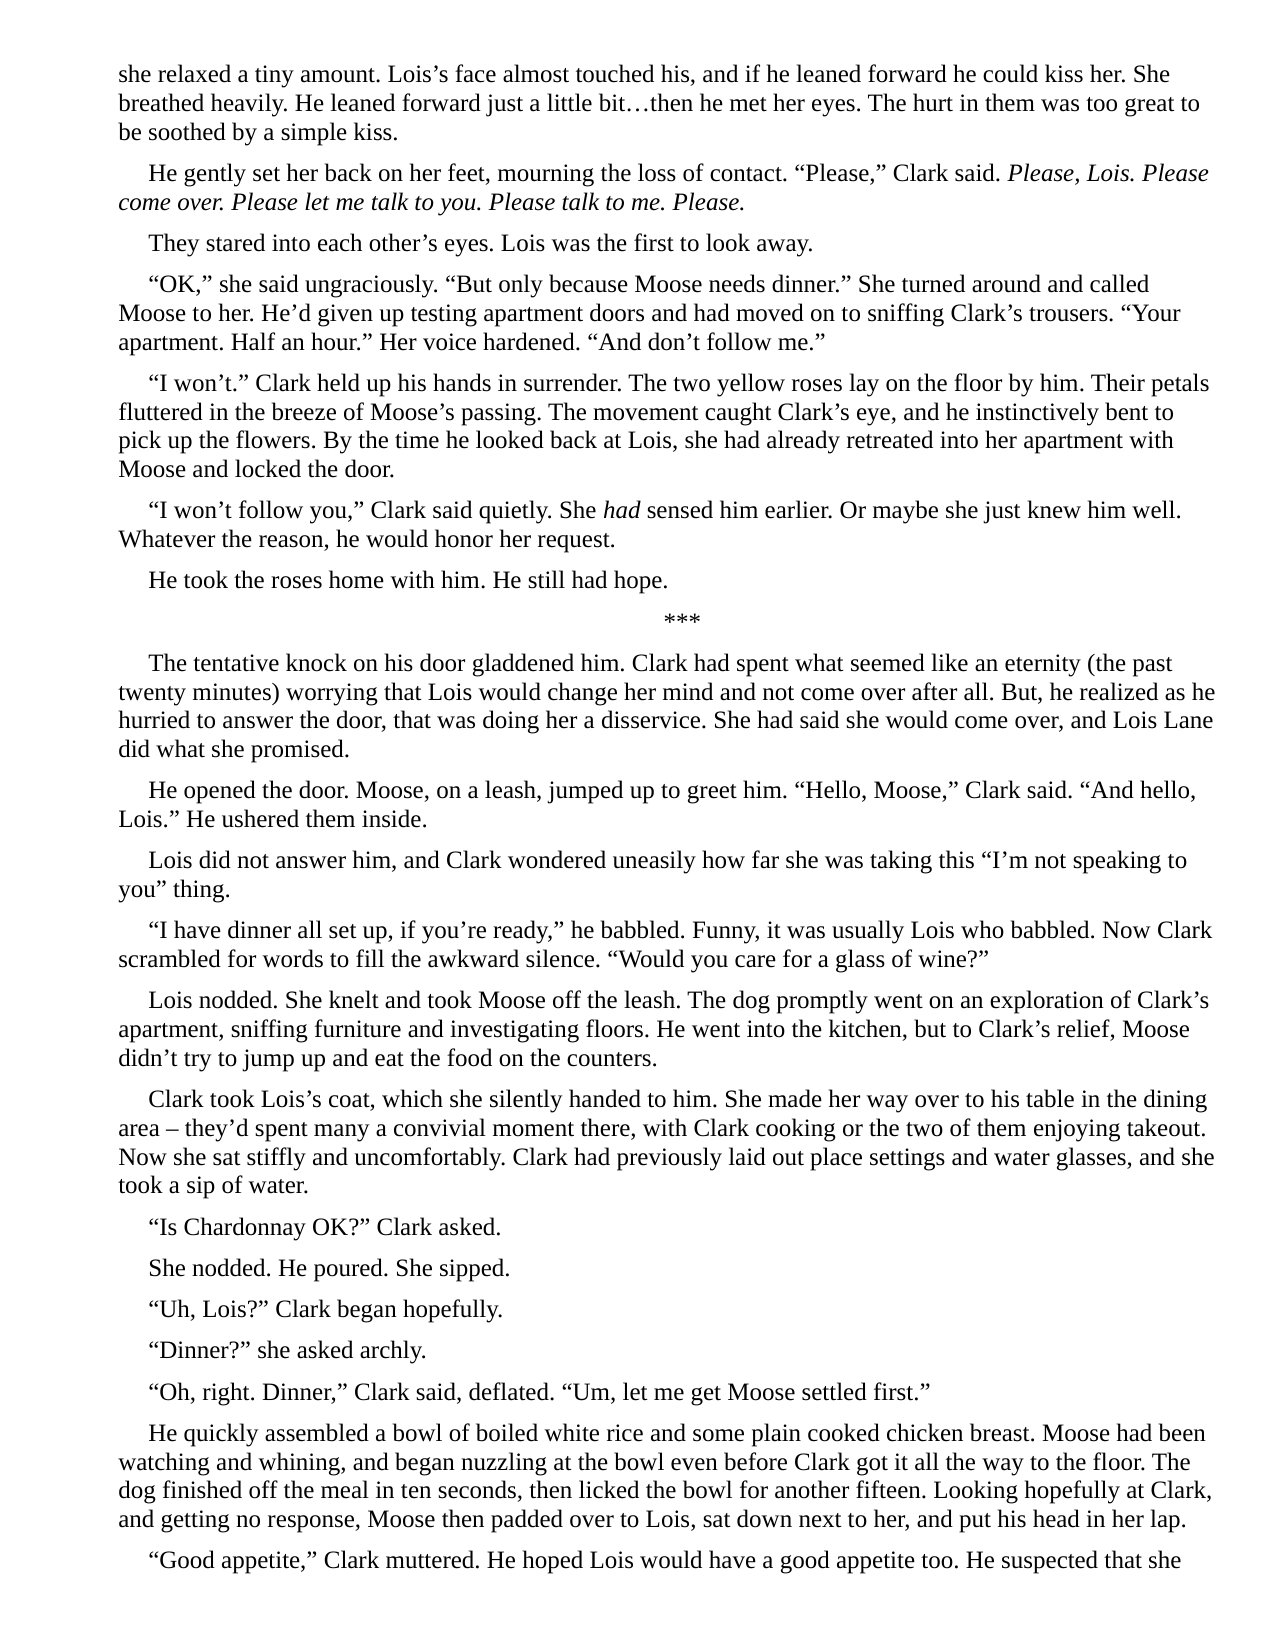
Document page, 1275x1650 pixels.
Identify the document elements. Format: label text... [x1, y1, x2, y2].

text “I won’t follow you,” Clark said quietly. She had sensed him earlier. Or maybe she just knew him well. Whatever the reason, he would honor her request. [118, 495, 1216, 553]
text “I have dinner all set up, if you’re ready,” he babbled. Funny, it was usually Lois who babbled. Now Clark scrambled for words to fill the awkward silence. “Would you care for a glass of wine?” [118, 915, 1216, 973]
text “Uh, Lois?” Clark began hopefully. [118, 1294, 1216, 1323]
text Lois nodded. She knelt and took Moose off the leash. The dog promptly went on an exploration of Clark’s apartment, sniffing furniture and investigating floors. He went into the kitchen, but to Clark’s relief, Moose didn’t try to jump up and eat the food on the counters. [118, 985, 1216, 1072]
text He opened the door. Moose, on a leash, jumped up to greet him. “Hello, Moose,” Clark said. “And hello, Lois.” He ushered them inside. [118, 775, 1216, 833]
text “Is Chardonnay OK?” Clark asked. [118, 1212, 1216, 1240]
text They stared into each other’s eyes. Lois was the first to look away. [118, 228, 1216, 257]
text “Good appetite,” Clark muttered. He hoped Lois would have a good appetite too. He suspected that she [118, 1545, 1216, 1574]
text Clark took Lois’s coat, which she silently handed to him. She made her way over to his table in the dining area – they’d spent many a convivial moment there, with Clark cooking or the two of them enjoying takeout. Now she sat stiffly and uncomfortably. Clark had previously laid out place settings and water glasses, and she took a sip of water. [118, 1084, 1216, 1199]
text Lois did not answer him, and Clark wondered uneasily how far she was taking this “I’m not speaking to you” thing. [118, 845, 1216, 903]
text The tentative knock on his door gladdened him. Clark had spent what seemed like an eternity (the past twenty minutes) worrying that Lois would change her mind and not come over after all. But, he realized as he hurried to answer the door, that was doing her a disservice. She had said she would come over, and Lois Lane did what she promised. [118, 648, 1216, 763]
text she relaxed a tiny amount. Lois’s face almost touched his, and if he leaned forward he could kiss her. She breathed heavily. He leaned forward just a little bit…then he met her eyes. The hurt in them was too great to be soothed by a simple kiss. [118, 59, 1216, 145]
text He gently set her back on her feet, mourning the loss of contact. “Please,” Clark said. Please, Lois. Please come over. Please let me talk to you. Please talk to me. Please. [118, 158, 1216, 215]
text “OK,” she said ungraciously. “But only because Moose needs dinner.” She turned around and called Moose to her. He’d given up testing apartment doors and had moved on to sniffing Clark’s trousers. “Your apartment. Half an hour.” Her voice hardened. “And don’t follow me.” [118, 269, 1216, 355]
text He took the roses home with him. He still had hope. [118, 565, 1216, 594]
text *** [118, 607, 1216, 635]
text She nodded. He poured. She sipped. [118, 1253, 1216, 1282]
text “Oh, right. Dinner,” Clark said, deflated. “Um, let me get Moose settled first.” [118, 1377, 1216, 1405]
text He quickly assembled a bowl of boiled white rice and some plain cooked chicken breast. Moose had been watching and whining, and began nuzzling at the bowl even before Clark got it all the way to the floor. The dog finished off the meal in ten seconds, then licked the bowl for another fifteen. Looking hopefully at Clark, and getting no response, Moose then padded over to Lois, sat down next to her, and put his head in her lap. [118, 1418, 1216, 1533]
text “I won’t.” Clark held up his hands in surrender. The two yellow roses lay on the floor by him. Their petals fluttered in the breeze of Moose’s passing. The movement caught Clark’s eye, and he instinctively bent to pick up the flowers. By the time he looked back at Lois, she had already retreated into her apartment with Moose and locked the door. [118, 368, 1216, 483]
text “Dinner?” she asked archly. [118, 1335, 1216, 1364]
